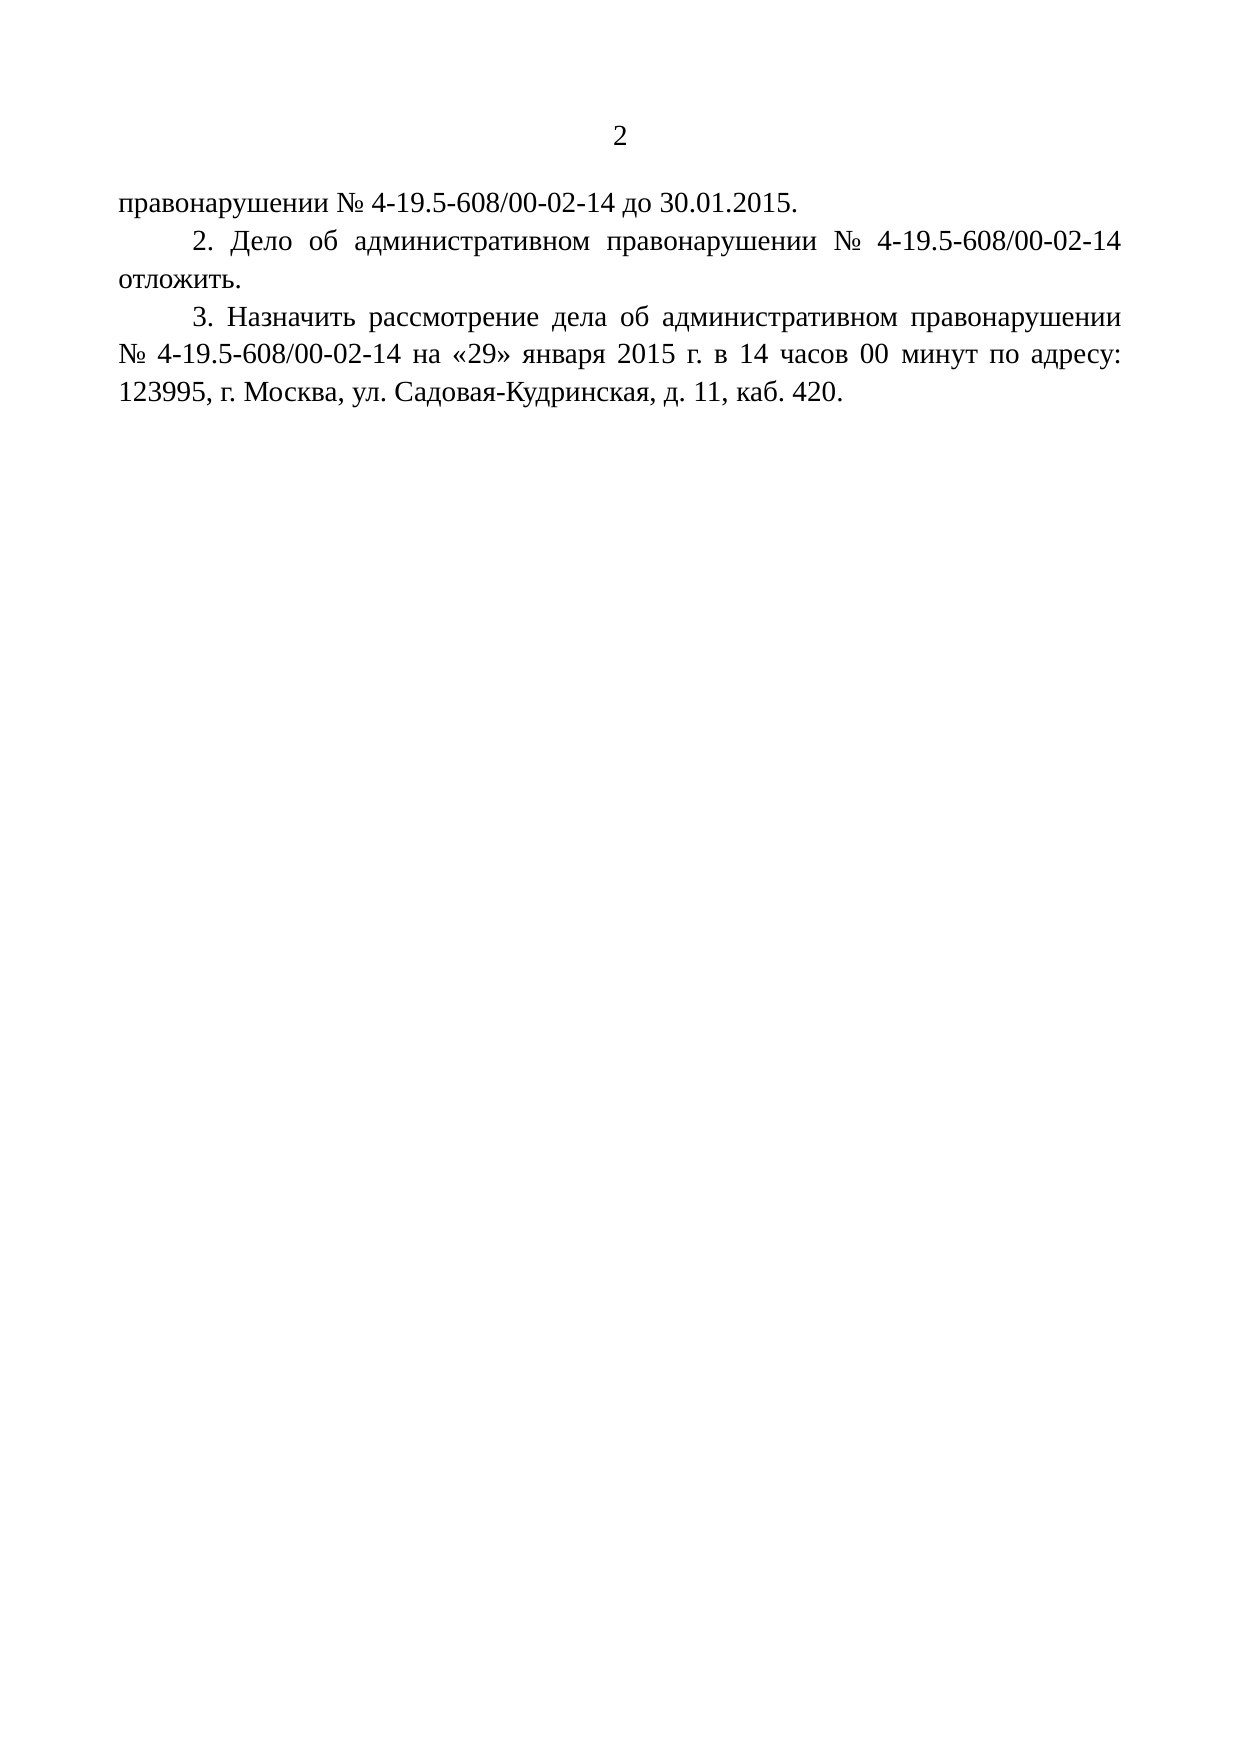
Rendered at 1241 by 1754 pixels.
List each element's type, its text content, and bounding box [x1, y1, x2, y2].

text правонарушении № 4-19.5-608/00-02-14 до 30.01.2015. [118, 181, 1122, 219]
text 3. Назначить рассмотрение дела об административном правонарушении № 4-19.5-608/00-02-14 на «29» января 2015 г. в 14 часов 00 минут по адресу: 123995, г. Москва, ул. Садовая-Кудринская, д. 11, каб. 420. [118, 294, 1122, 408]
text 2. Дело об административном правонарушении № 4-19.5-608/00-02-14 отложить. [118, 219, 1122, 294]
